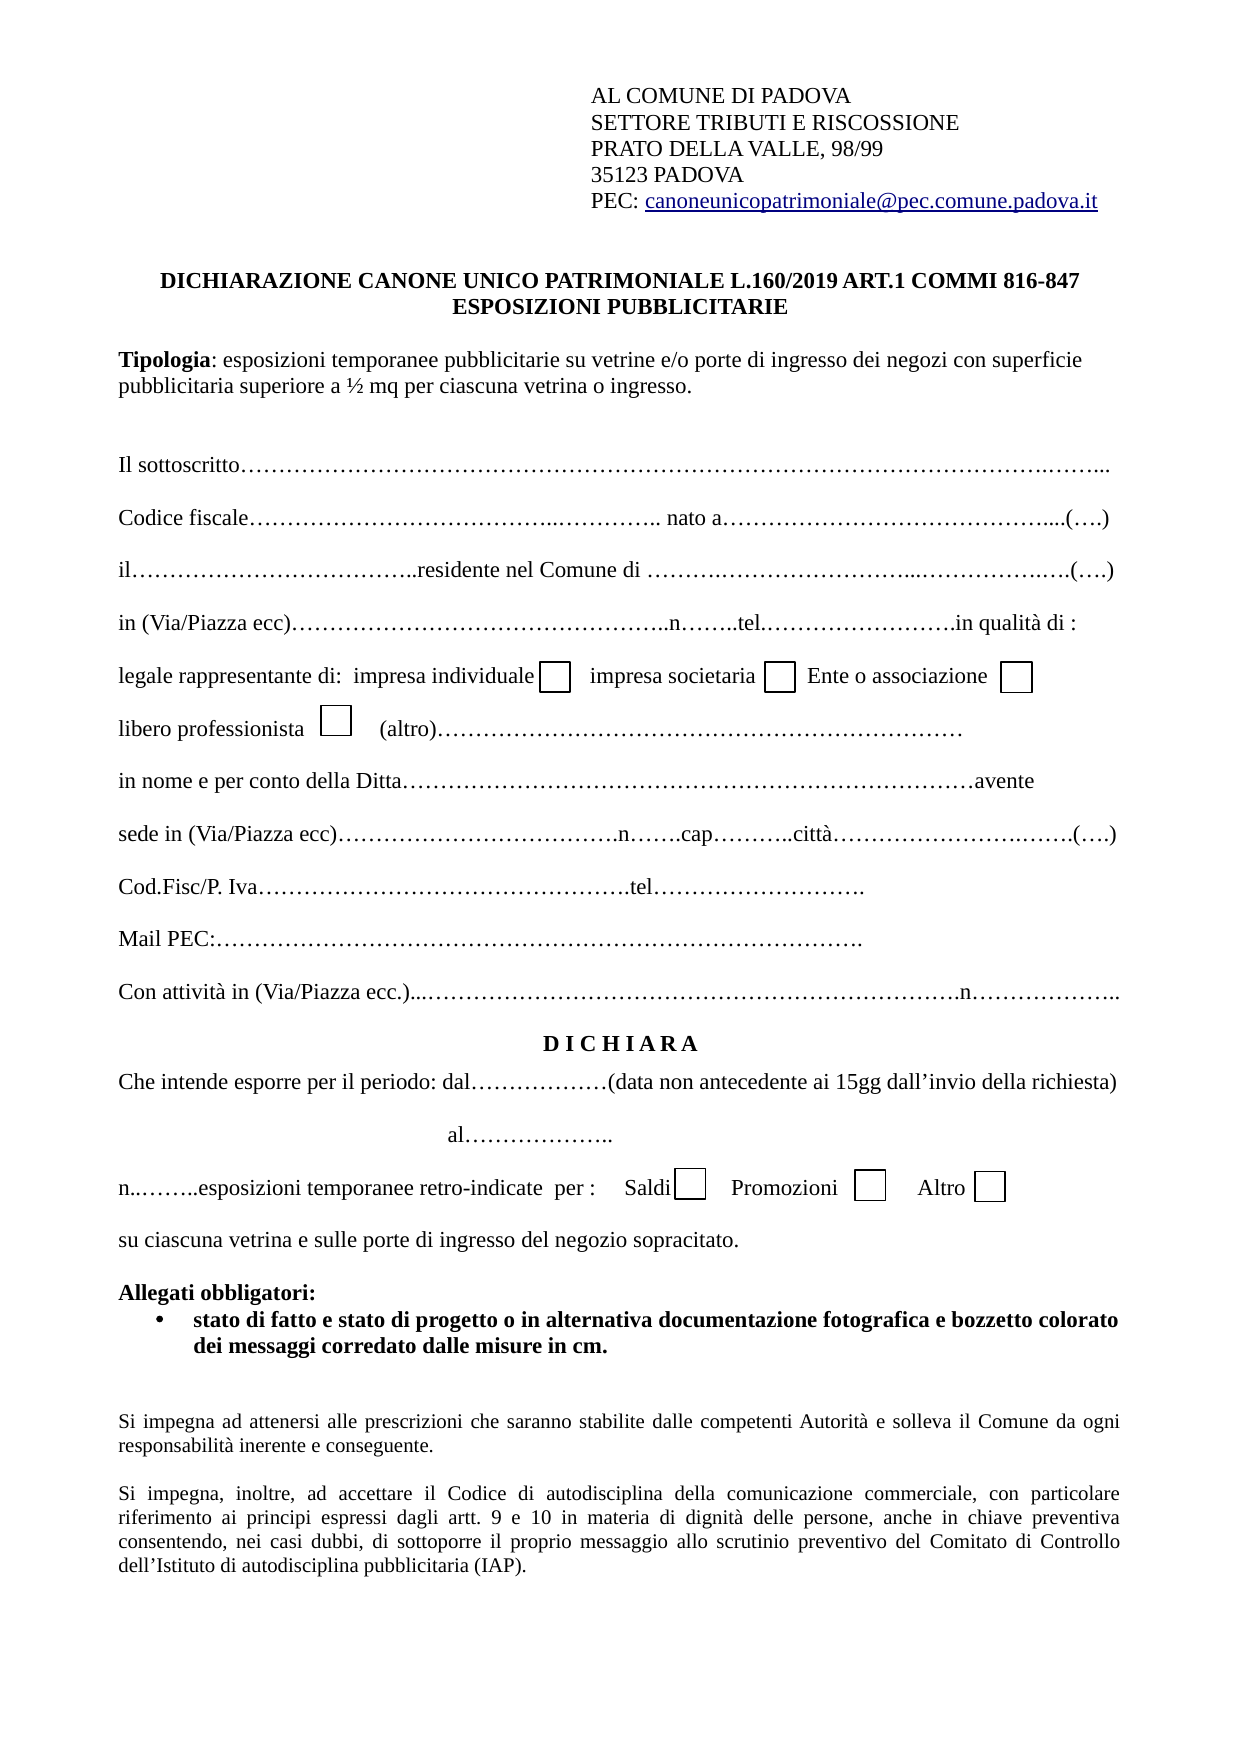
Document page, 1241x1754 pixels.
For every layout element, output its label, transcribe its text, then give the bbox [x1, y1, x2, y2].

text Cod.Fisc/P. Iva………………………………………….tel………………………. [118, 873, 1122, 899]
text in nome e per conto della Ditta…………………………………………………………………avente [118, 767, 1122, 794]
text [1006, 1174, 1122, 1200]
text Allegati obbligatori: [118, 1279, 1122, 1306]
text il………………………………..residente nel Comune di ……….……………………...…………….….(….) [118, 557, 1122, 583]
text Tipologia: esposizioni temporanee pubblicitarie su vetrine e/o porte di ingresso dei negozi con superficie [118, 346, 1122, 372]
subtitle D I C H I A R A [118, 1029, 1122, 1056]
text pubblicitaria superiore a ½ mq per ciascuna vetrina o ingresso. [118, 372, 1122, 398]
text legale rappresentante di: impresa individuale i impresa societaria Ente o associazione [118, 662, 539, 688]
text legale rappresentante di: impresa individuale i impresa societaria Ente o associazione [796, 662, 1000, 688]
text PEC: canoneunicopatrimoniale@pec.comune.padova.it [591, 188, 1122, 214]
text SETTORE TRIBUTI E RISCOSSIONE [591, 108, 1122, 135]
list stato di fatto e stato di progetto o in alternativa documentazione fotografica e bozzetto colorato dei messaggi corredato dalle misure in cm. [156, 1306, 1122, 1358]
text libero professionista (altro)…………………………………………………………… [118, 715, 1122, 741]
text 35123 PADOVA [591, 161, 1122, 188]
text DICHIARAZIONE CANONE UNICO PATRIMONIALE L.160/2019 ART.1 COMMI 816-847 [118, 267, 1122, 293]
text Codice fiscale…………………………………..………….. nato a……………………………………....(….) [118, 504, 1122, 530]
text AL COMUNE DI PADOVA [591, 82, 1122, 108]
text sede in (Via/Piazza ecc)……………………………….n…….cap………..città…………………….…….(….) [118, 820, 1122, 846]
text PRATO DELLA VALLE, 98/99 [591, 135, 1122, 161]
text su ciascuna vetrina e sulle porte di ingresso del negozio sopracitato. [118, 1227, 1122, 1253]
text n..……..esposizioni temporanee retro-indicate per : Saldi [118, 1174, 674, 1200]
text Altro [886, 1174, 974, 1200]
text Con attività in (Via/Piazza ecc.)...…………………………………………………………….n……………….. [118, 978, 1122, 1004]
text Che intende esporre per il periodo: dal………………(data non antecedente ai 15gg dall’invio della richiesta) [118, 1068, 1122, 1095]
text in (Via/Piazza ecc)…………………………………………..n……..tel.…………………….in qualità di : [118, 609, 1122, 636]
text legale rappresentante di: impresa individuale i impresa societaria Ente o associazione [1033, 662, 1122, 688]
text Si impegna ad attenersi alle prescrizioni che saranno stabilite dalle competenti Autorità e solleva il Comune da ogni responsabilità inerente e conseguente. [118, 1409, 1122, 1457]
text al……………….. [118, 1121, 1122, 1147]
text Il sottoscritto…………………………………………………………………………………………….……... [118, 451, 1122, 477]
text ESPOSIZIONI PUBBLICITARIE [118, 293, 1122, 319]
text Mail PEC:…………………………………………………………………………. [118, 926, 1122, 952]
text Si impegna, inoltre, ad accettare il Codice di autodisciplina della comunicazione commerciale, con particolare riferimento ai principi espressi dagli artt. 9 e 10 in materia di dignità delle persone, anche in chiave preventiva consentendo, nei casi dubbi, di sottoporre il proprio messaggio allo scrutinio preventivo del Comitato di Controllo dell’Istituto di autodisciplina pubblicitaria (IAP). [118, 1481, 1122, 1577]
text Promozioni [706, 1174, 854, 1200]
text legale rappresentante di: impresa individuale i impresa societaria Ente o associazione [571, 662, 764, 688]
